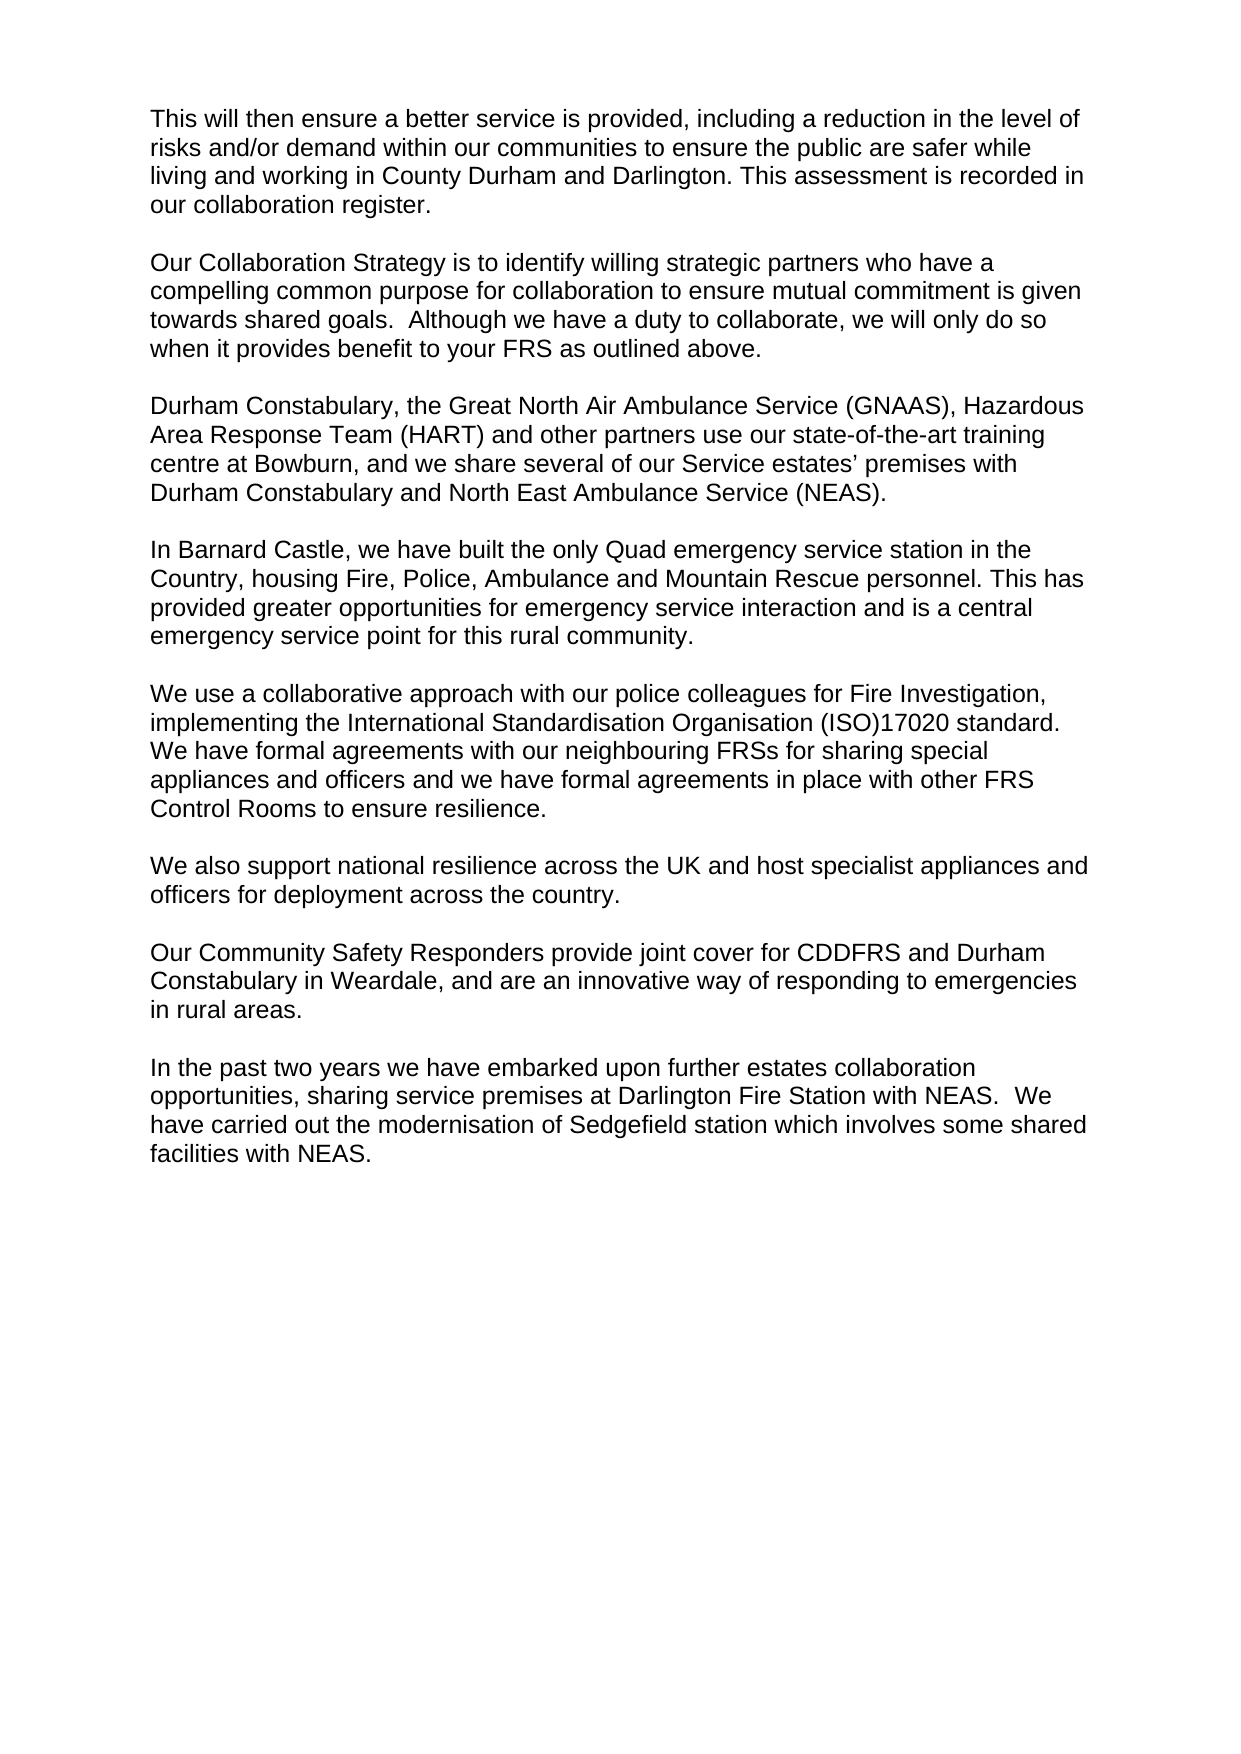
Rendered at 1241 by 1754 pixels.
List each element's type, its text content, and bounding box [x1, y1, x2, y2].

text We use a collaborative approach with our police colleagues for Fire Investigation, implementing the International Standardisation Organisation (ISO)17020 standard. [150, 679, 1090, 736]
text In the past two years we have embarked upon further estates collaboration opportunities, sharing service premises at Darlington Fire Station with NEAS. We have carried out the modernisation of Sedgefield station which involves some shared facilities with NEAS. [150, 1052, 1090, 1167]
text We have formal agreements with our neighbouring FRSs for sharing special appliances and officers and we have formal agreements in place with other FRS Control Rooms to ensure resilience. [150, 736, 1090, 822]
text We also support national resilience across the UK and host specialist appliances and officers for deployment across the country. [150, 851, 1090, 909]
text In Barnard Castle, we have built the only Quad emergency service station in the Country, housing Fire, Police, Ambulance and Mountain Rescue personnel. This has provided greater opportunities for emergency service interaction and is a central emergency service point for this rural community. [150, 535, 1090, 650]
text Our Collaboration Strategy is to identify willing strategic partners who have a compelling common purpose for collaboration to ensure mutual commitment is given towards shared goals. Although we have a duty to collaborate, we will only do so when it provides benefit to your FRS as outlined above. [150, 247, 1090, 362]
text Our Community Safety Responders provide joint cover for CDDFRS and Durham Constabulary in Weardale, and are an innovative way of responding to emergencies in rural areas. [150, 937, 1090, 1024]
text This will then ensure a better service is provided, including a reduction in the level of risks and/or demand within our communities to ensure the public are safer while living and working in County Durham and Darlington. This assessment is recorded in our collaboration register. [150, 104, 1090, 219]
text Durham Constabulary, the Great North Air Ambulance Service (GNAAS), Hazardous Area Response Team (HART) and other partners use our state-of-the-art training centre at Bowburn, and we share several of our Service estates’ premises with Durham Constabulary and North East Ambulance Service (NEAS). [150, 391, 1090, 506]
